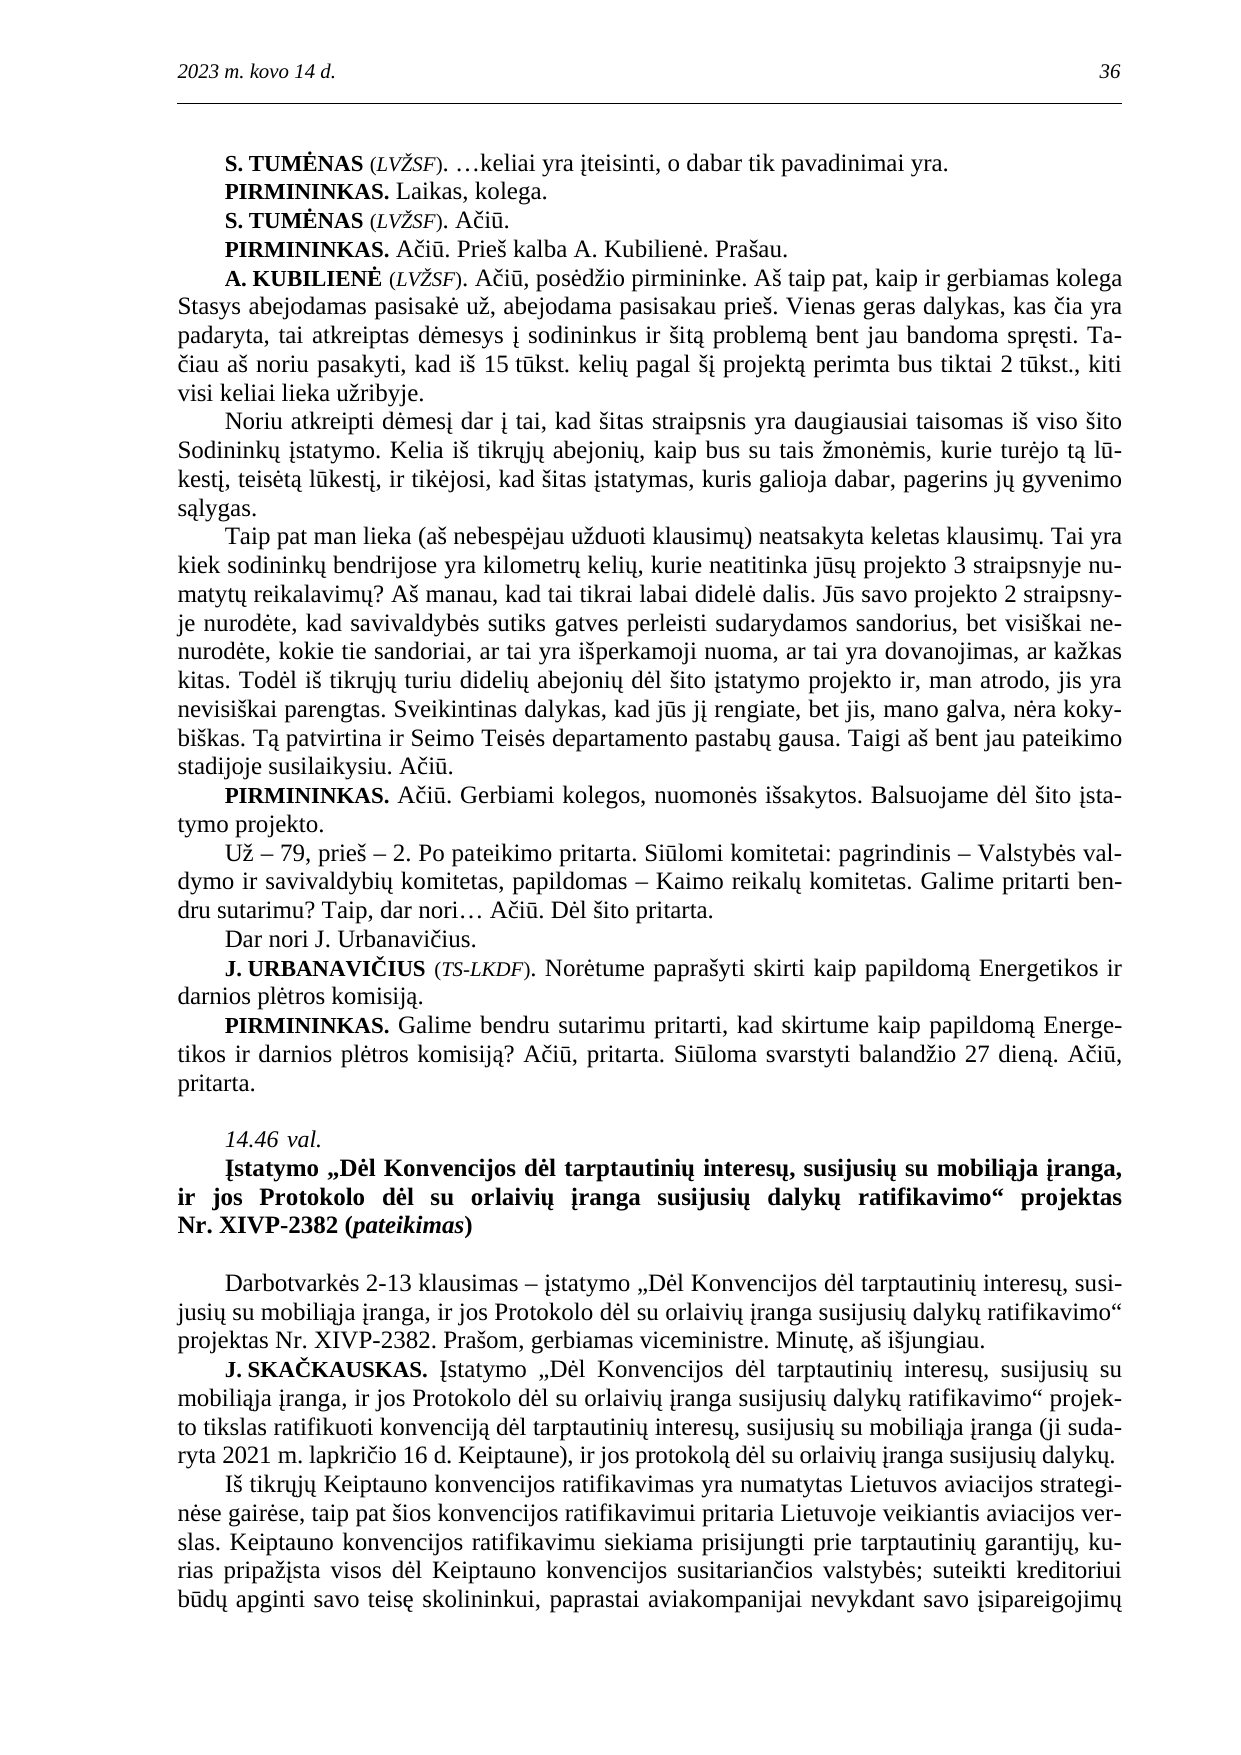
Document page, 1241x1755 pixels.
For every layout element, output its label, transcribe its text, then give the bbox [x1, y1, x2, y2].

text S. TUMĖNAS (LVŽSF). Ačiū. [177, 205, 1122, 234]
text PIRMININKAS. Ga­li­me ben­dru su­ta­ri­mu pri­tar­ti, kad skir­tu­me kaip pa­pil­do­mą Ener­ge­tikos ir dar­nios plėt­ros ko­mi­si­ją? Ačiū, pri­tar­ta. Siū­lo­ma svars­ty­ti ba­lan­džio 27 die­ną. Ačiū, pri­tar­ta. [177, 1010, 1122, 1096]
text Įsta­ty­mo „Dėl Kon­ven­ci­jos dėl tarp­tau­ti­nių in­te­re­sų, su­si­ju­sių su mo­bi­li­ą­ja įran­ga, ir jos Pro­to­ko­lo dėl su or­lai­vių įran­ga su­si­ju­sių da­ly­kų ra­ti­fi­ka­vi­mo“ pro­jek­tas Nr. XIVP-2382 (pa­tei­ki­mas) [177, 1153, 1122, 1239]
text PIRMININKAS. Lai­kas, ko­le­ga. [177, 176, 1122, 205]
text Dar­bo­tvarkės 2-13 klau­si­mas – įsta­ty­mo „Dėl Kon­ven­ci­jos dėl tarp­tau­ti­nių in­te­re­sų, su­si­ju­sių su mo­bi­li­ą­ja įran­ga, ir jos Pro­to­ko­lo dėl su or­lai­vių įran­ga su­si­ju­sių da­ly­kų ra­ti­fi­ka­vi­mo“ pro­jek­tas Nr. XIVP-2382. Pra­šom, ger­bia­mas vi­ce­mi­nist­re. Mi­nu­tę, aš iš­jun­giau. [177, 1268, 1122, 1354]
text A. KUBILIENĖ (LVŽSF). Ačiū, po­sė­džio pir­mi­nin­ke. Aš taip pat, kaip ir ger­bia­mas ko­le­ga Sta­sys abe­jo­da­mas pa­si­sa­kė už, abe­jo­da­ma pa­si­sa­kau prieš. Vie­nas ge­ras da­ly­kas, kas čia yra pa­da­ry­ta, tai at­kreip­tas dė­me­sys į so­di­nin­kus ir ši­tą pro­ble­mą bent jau ban­do­ma spręs­ti. Ta­čiau aš no­riu pa­sa­ky­ti, kad iš 15 tūkst. ke­lių pa­gal šį pro­jek­tą per­im­ta bus tik­tai 2 tūkst., ki­ti vi­si ke­liai lie­ka už­ri­by­je. [177, 263, 1122, 406]
text Iš tik­rų­jų Keip­tau­no kon­ven­ci­jos ra­ti­fi­ka­vi­mas yra nu­ma­ty­tas Lie­tu­vos avia­ci­jos stra­te­gi­nė­se gai­rė­se, taip pat šios kon­ven­ci­jos ra­ti­fi­ka­vi­mui pri­ta­ria Lie­tu­vo­je vei­kian­tis avia­ci­jos ver­slas. Keip­tau­no kon­ven­ci­jos ra­ti­fi­ka­vi­mu sie­kia­ma pri­si­jung­ti prie tarp­tau­ti­nių ga­ran­ti­jų, ku­rias pri­pa­žįs­ta vi­sos dėl Keip­tau­no kon­ven­ci­jos su­si­ta­rian­čios vals­ty­bės; su­teik­ti kre­di­to­riui bū­dų ap­gin­ti sa­vo tei­sę sko­li­nin­kui, pa­pras­tai avia­kom­pa­ni­jai ne­vyk­dant sa­vo įsi­pa­rei­go­ji­mų [177, 1469, 1122, 1613]
text 14.46 val. [224, 1125, 1122, 1153]
text Už – 79, prieš – 2. Po pa­tei­ki­mo pri­tar­ta. Siū­lo­mi ko­mi­te­tai: pa­grin­di­nis – Vals­ty­bės val­dy­mo ir sa­vi­val­dy­bių ko­mi­te­tas, pa­pil­do­mas – Kai­mo rei­ka­lų ko­mi­te­tas. Ga­li­me pri­tar­ti ben­dru su­ta­ri­mu? Taip, dar no­ri… Ačiū. Dėl ši­to pri­tar­ta. [177, 838, 1122, 924]
text S. TUMĖNAS (LVŽSF). …ke­liai yra įtei­sin­ti, o da­bar tik pa­va­di­ni­mai yra. [177, 148, 1122, 176]
text Dar no­ri J. Ur­ba­na­vi­čius. [177, 924, 1122, 953]
text J. SKAČKAUSKAS. Įsta­ty­mo „Dėl Kon­ven­ci­jos dėl tarp­tau­ti­nių in­te­re­sų, su­si­ju­sių su mo­bi­li­ą­ja įran­ga, ir jos Pro­to­ko­lo dėl su or­lai­vių įran­ga su­si­ju­sių da­ly­kų ra­ti­fi­ka­vi­mo“ pro­jek­to tiks­las ra­ti­fi­kuo­ti kon­ven­ci­ją dėl tarp­tau­ti­nių in­te­re­sų, su­si­ju­sių su mo­bi­li­ą­ja įran­ga (ji su­da­ry­ta 2021 m. lap­kri­čio 16 d. Keip­tau­ne), ir jos pro­to­ko­lą dėl su or­lai­vių įran­ga su­si­ju­sių da­ly­kų. [177, 1354, 1122, 1469]
text PIRMININKAS. Ačiū. Prieš kal­ba A. Ku­bi­lie­nė. Pra­šau. [177, 234, 1122, 263]
text Taip pat man lie­ka (aš ne­be­spė­jau už­duo­ti klau­si­mų) ne­at­sa­ky­ta ke­le­tas klau­si­mų. Tai yra kiek so­di­nin­kų ben­dri­jo­se yra ki­lo­met­rų ke­lių, ku­rie ne­ati­tin­ka jū­sų pro­jek­to 3 straips­ny­je nu­ma­ty­tų rei­ka­la­vi­mų? Aš ma­nau, kad tai tik­rai la­bai di­de­lė da­lis. Jūs sa­vo pro­jek­to 2 straips­ny­je nu­ro­dė­te, kad sa­vi­val­dy­bės su­tiks gat­ves per­leis­ti su­da­ry­da­mos san­do­rius, bet vi­siš­kai ne­nu­ro­dė­te, ko­kie tie san­do­riai, ar tai yra iš­per­ka­mo­ji nu­oma, ar tai yra do­va­no­ji­mas, ar kaž­kas ki­tas. To­dėl iš tik­rų­jų tu­riu di­de­lių abe­jo­nių dėl ši­to įsta­ty­mo pro­jek­to ir, man at­ro­do, jis yra ne­vi­siš­kai pa­reng­tas. Svei­kin­ti­nas da­ly­kas, kad jūs jį ren­gia­te, bet jis, ma­no gal­va, nė­ra ko­ky­biš­kas. Tą pa­tvir­ti­na ir Sei­mo Tei­sės de­par­ta­men­to pa­sta­bų gau­sa. Tai­gi aš bent jau pa­tei­ki­mo sta­di­jo­je su­si­lai­ky­siu. Ačiū. [177, 521, 1122, 780]
text PIRMININKAS. Ačiū. Ger­bia­mi ko­le­gos, nuo­mo­nės iš­sa­ky­tos. Bal­suo­ja­me dėl ši­to įsta­ty­mo pro­jek­to. [177, 780, 1122, 838]
text J. URBANAVIČIUS (TS-LKDF). No­rė­tu­me pa­pra­šy­ti skir­ti kaip pa­pil­do­mą Ener­ge­ti­kos ir dar­nios plėt­ros ko­mi­si­ją. [177, 953, 1122, 1010]
text No­riu at­kreip­ti dė­me­sį dar į tai, kad ši­tas straips­nis yra dau­giau­siai tai­so­mas iš vi­so ši­to So­di­nin­kų įsta­ty­mo. Ke­lia iš tik­rų­jų abe­jo­nių, kaip bus su tais žmo­nė­mis, ku­rie tu­rė­jo tą lū­kes­tį, tei­sė­tą lū­kes­tį, ir ti­kė­jo­si, kad ši­tas įsta­ty­mas, ku­ris ga­lio­ja da­bar, pa­ge­rins jų gy­ve­ni­mo są­ly­gas. [177, 406, 1122, 521]
